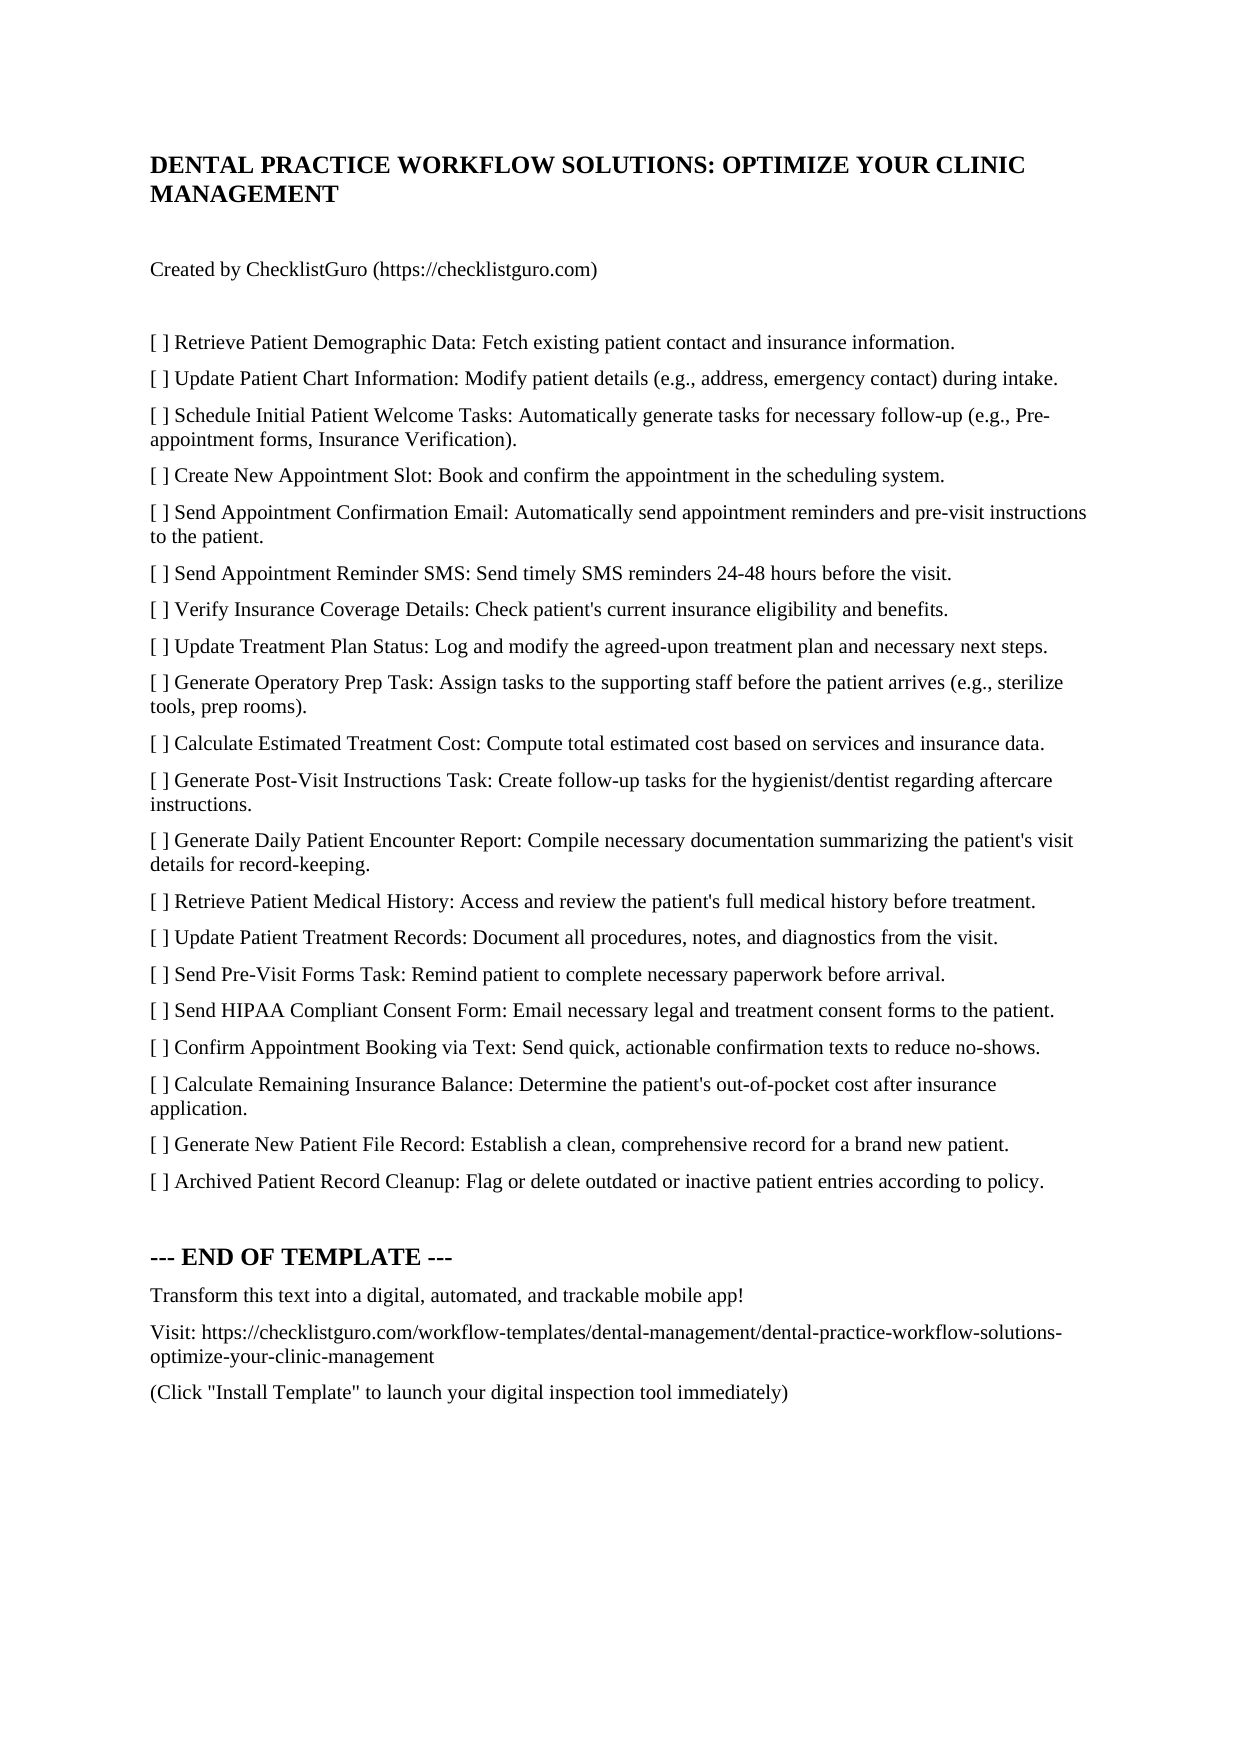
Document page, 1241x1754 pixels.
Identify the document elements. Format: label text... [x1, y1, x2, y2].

text [ ] Verify Insurance Coverage Details: Check patient's current insurance eligibility and benefits. [150, 597, 1090, 621]
text Created by ChecklistGuro (https://checklistguro.com) [150, 257, 1090, 281]
text Transform this text into a digital, automated, and trackable mobile app! [150, 1283, 1090, 1307]
text [ ] Send Pre-Visit Forms Task: Remind patient to complete necessary paperwork before arrival. [150, 962, 1090, 986]
text Visit: https://checklistguro.com/workflow-templates/dental-management/dental-practice-workflow-solutions-optimize-your-clinic-management [150, 1320, 1090, 1368]
text [ ] Send HIPAA Compliant Consent Form: Email necessary legal and treatment consent forms to the patient. [150, 998, 1090, 1022]
text [ ] Archived Patient Record Cleanup: Flag or delete outdated or inactive patient entries according to policy. [150, 1169, 1090, 1193]
text [ ] Confirm Appointment Booking via Text: Send quick, actionable confirmation texts to reduce no-shows. [150, 1035, 1090, 1059]
text [ ] Generate Operatory Prep Task: Assign tasks to the supporting staff before the patient arrives (e.g., sterilize tools, prep rooms). [150, 670, 1090, 718]
text [ ] Generate Daily Patient Encounter Report: Compile necessary documentation summarizing the patient's visit details for record-keeping. [150, 828, 1090, 876]
text [ ] Update Treatment Plan Status: Log and modify the agreed-upon treatment plan and necessary next steps. [150, 634, 1090, 658]
text [ ] Calculate Remaining Insurance Balance: Determine the patient's out-of-pocket cost after insurance application. [150, 1072, 1090, 1120]
text [ ] Generate Post-Visit Instructions Task: Create follow-up tasks for the hygienist/dentist regarding aftercare instructions. [150, 767, 1090, 816]
text [ ] Send Appointment Confirmation Email: Automatically send appointment reminders and pre-visit instructions to the patient. [150, 500, 1090, 548]
text --- END OF TEMPLATE --- [150, 1242, 1090, 1271]
text [ ] Retrieve Patient Medical History: Access and review the patient's full medical history before treatment. [150, 889, 1090, 913]
text [ ] Calculate Estimated Treatment Cost: Compute total estimated cost based on services and insurance data. [150, 731, 1090, 755]
text [ ] Retrieve Patient Demographic Data: Fetch existing patient contact and insurance information. [150, 330, 1090, 354]
text [ ] Schedule Initial Patient Welcome Tasks: Automatically generate tasks for necessary follow-up (e.g., Pre-appointment forms, Insurance Verification). [150, 403, 1090, 451]
text [ ] Generate New Patient File Record: Establish a clean, comprehensive record for a brand new patient. [150, 1132, 1090, 1156]
text [ ] Update Patient Chart Information: Modify patient details (e.g., address, emergency contact) during intake. [150, 366, 1090, 390]
text DENTAL PRACTICE WORKFLOW SOLUTIONS: OPTIMIZE YOUR CLINIC MANAGEMENT [150, 150, 1090, 207]
text [ ] Update Patient Treatment Records: Document all procedures, notes, and diagnostics from the visit. [150, 925, 1090, 949]
text (Click "Install Template" to launch your digital inspection tool immediately) [150, 1380, 1090, 1404]
text [ ] Send Appointment Reminder SMS: Send timely SMS reminders 24-48 hours before the visit. [150, 561, 1090, 585]
text [ ] Create New Appointment Slot: Book and confirm the appointment in the scheduling system. [150, 463, 1090, 487]
